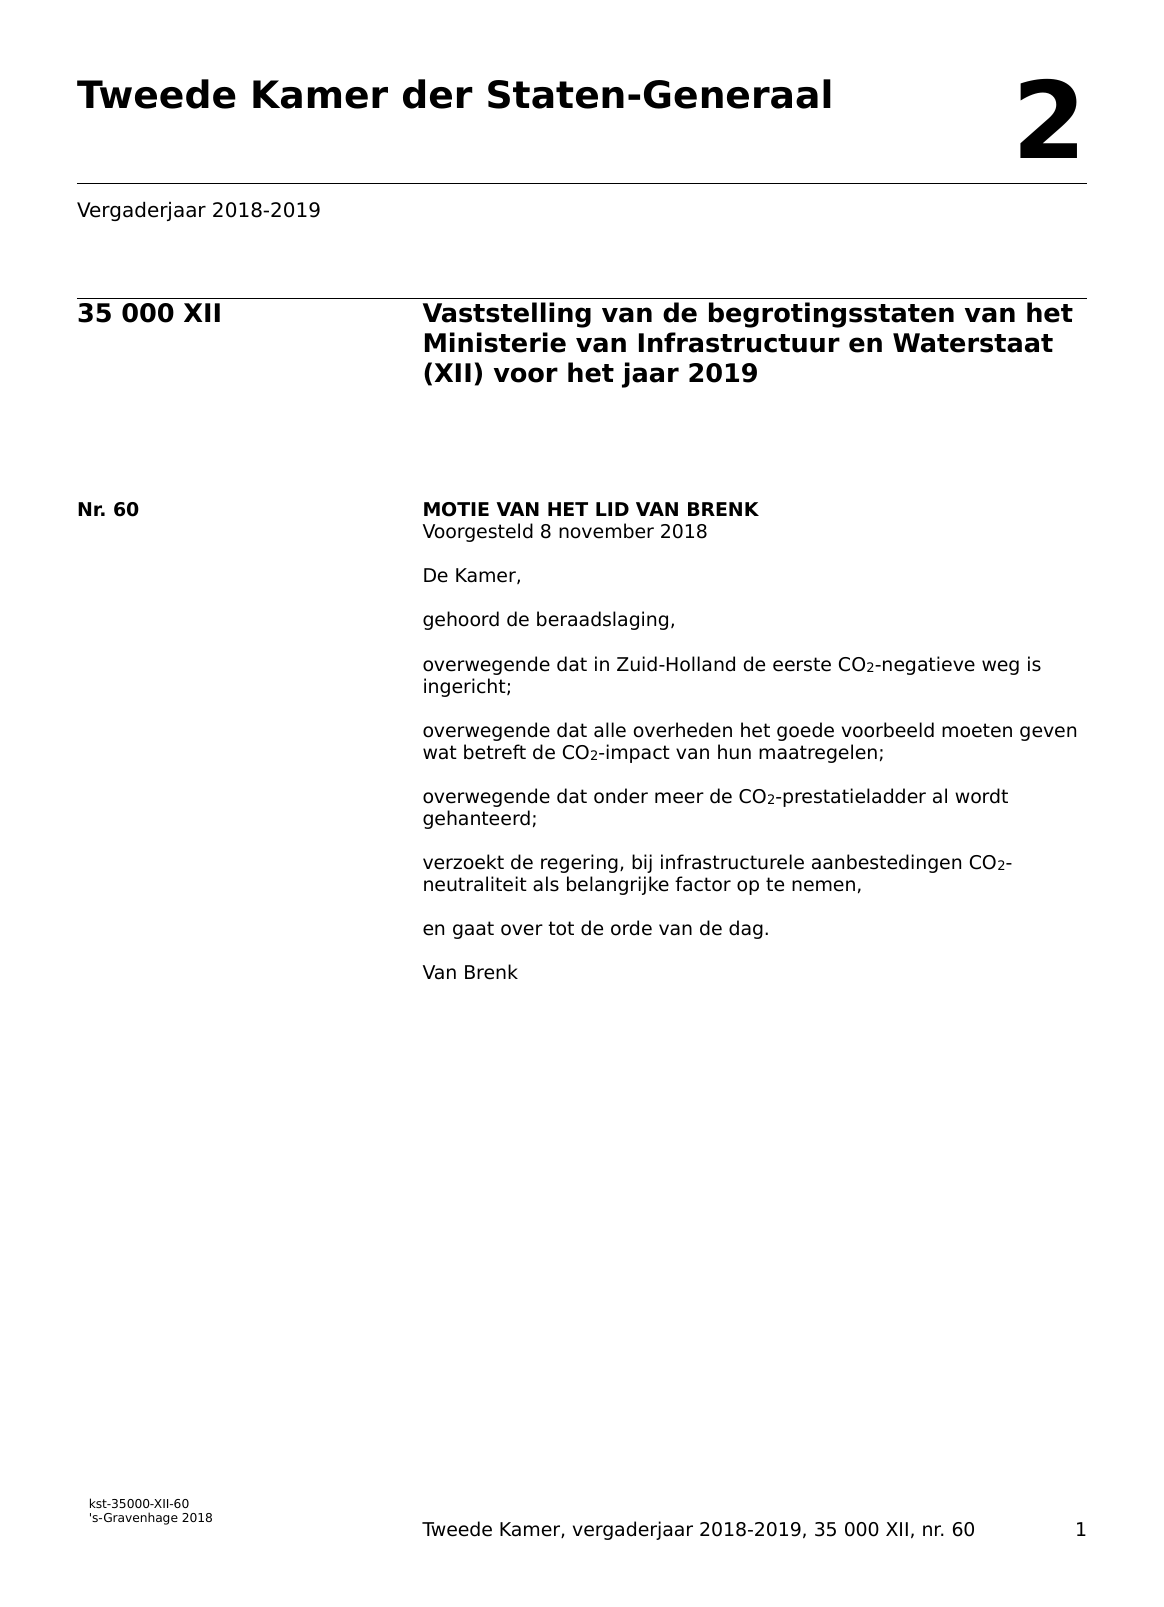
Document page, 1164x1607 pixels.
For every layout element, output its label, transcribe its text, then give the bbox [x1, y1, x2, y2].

table_cell Vergaderjaar 2018-2019 [77, 184, 1087, 298]
table_header Tweede Kamer der Staten-Generaal [77, 59, 886, 183]
text 's-Gravenhage 2018 [88, 1511, 323, 1525]
text verzoekt de regering, bij infrastructurele aanbestedingen CO2-neutraliteit als belangrijke factor op te nemen, [422, 852, 1087, 896]
text Van Brenk [422, 962, 1087, 984]
subtitle 35 000 XII Vaststelling van de begrotingsstaten van het Ministerie van Infrastructuur en Waterstaat (XII) voor het jaar 2019 [77, 299, 1087, 388]
text Voorgesteld 8 november 2018 [422, 521, 1087, 543]
table_header 2 [886, 59, 1087, 183]
text overwegende dat alle overheden het goede voorbeeld moeten geven wat betreft de CO2-impact van hun maatregelen; [422, 720, 1087, 764]
text en gaat over tot de orde van de dag. [422, 918, 1087, 940]
text overwegende dat onder meer de CO2-prestatieladder al wordt gehanteerd; [422, 786, 1087, 830]
text overwegende dat in Zuid-Holland de eerste CO2-negatieve weg is ingericht; [422, 653, 1087, 697]
text gehoord de beraadslaging, [422, 609, 1087, 631]
subtitle Nr. 60 MOTIE VAN HET LID VAN BRENK [77, 499, 1087, 521]
text kst-35000-XII-60 [88, 1497, 323, 1511]
text De Kamer, [422, 565, 1087, 587]
